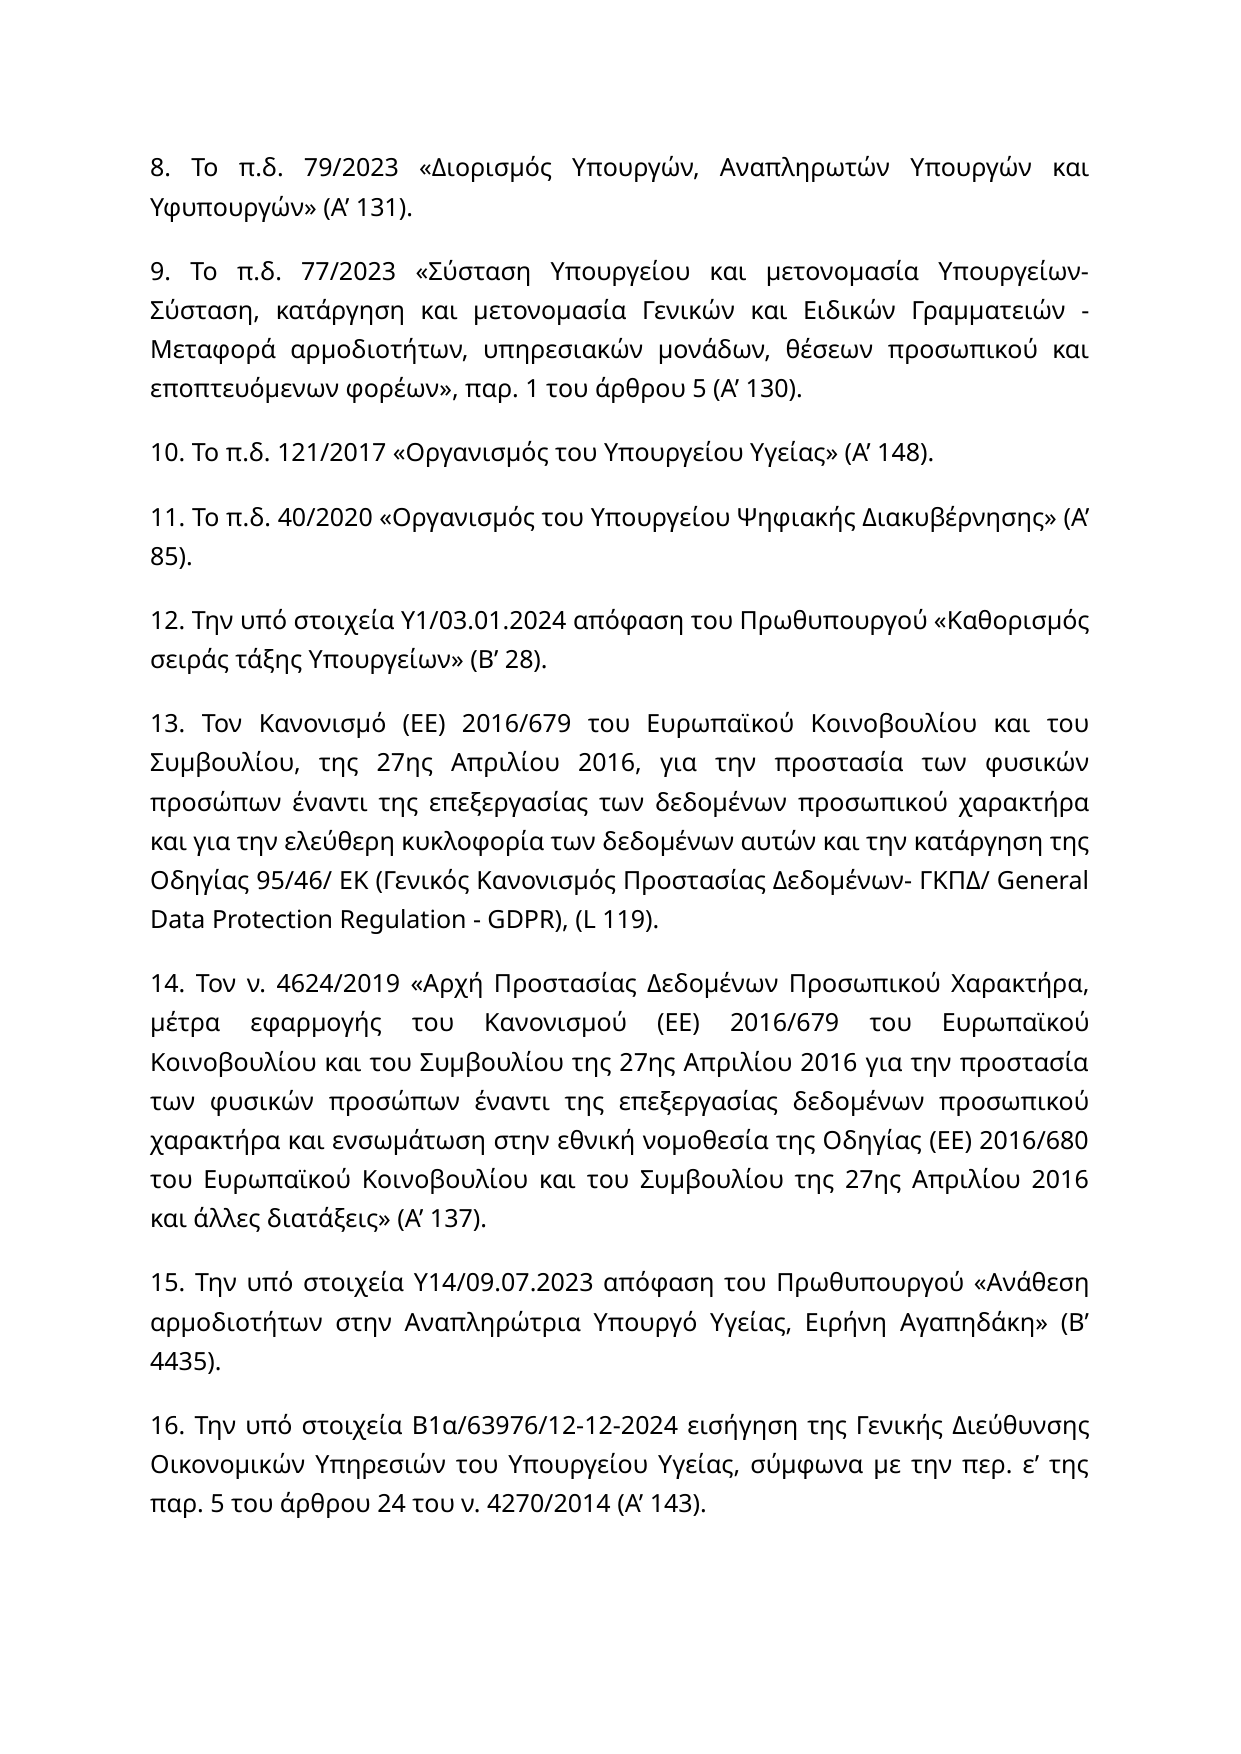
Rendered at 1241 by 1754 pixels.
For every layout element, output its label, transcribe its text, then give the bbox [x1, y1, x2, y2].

text 8. Το π.δ. 79/2023 «Διορισμός Υπουργών, Αναπληρωτών Υπουργών και Υφυπουργών» (Α’ 131). [150, 150, 1090, 223]
text 9. Το π.δ. 77/2023 «Σύσταση Υπουργείου και μετονομασία Υπουργείων- Σύσταση, κατάργηση και μετονομασία Γενικών και Ειδικών Γραμματειών - Μεταφορά αρμοδιοτήτων, υπηρεσιακών μονάδων, θέσεων προσωπικού και εποπτευόμενων φορέων», παρ. 1 του άρθρου 5 (Α’ 130). [150, 253, 1090, 405]
text 12. Την υπό στοιχεία Υ1/03.01.2024 απόφαση του Πρωθυπουργού «Καθορισμός σειράς τάξης Υπουργείων» (Β’ 28). [150, 602, 1090, 676]
text 16. Την υπό στοιχεία Β1α/63976/12-12-2024 εισήγηση της Γενικής Διεύθυνσης Οικονομικών Υπηρεσιών του Υπουργείου Υγείας, σύμφωνα με την περ. ε’ της παρ. 5 του άρθρου 24 του ν. 4270/2014 (Α’ 143). [150, 1407, 1090, 1520]
text 13. Τον Κανονισμό (ΕΕ) 2016/679 του Ευρωπαϊκού Κοινοβουλίου και του Συμβουλίου, της 27ης Απριλίου 2016, για την προστασία των φυσικών προσώπων έναντι της επεξεργασίας των δεδομένων προσωπικού χαρακτήρα και για την ελεύθερη κυκλοφορία των δεδομένων αυτών και την κατάργηση της Οδηγίας 95/46/ ΕΚ (Γενικός Κανονισμός Προστασίας Δεδομένων- ΓΚΠΔ/ General Data Protection Regulation - GDPR), (L 119). [150, 706, 1090, 936]
text 15. Την υπό στοιχεία Υ14/09.07.2023 απόφαση του Πρωθυπουργού «Ανάθεση αρμοδιοτήτων στην Αναπληρώτρια Υπουργό Υγείας, Ειρήνη Αγαπηδάκη» (Β’ 4435). [150, 1265, 1090, 1377]
text 14. Τον ν. 4624/2019 «Αρχή Προστασίας Δεδομένων Προσωπικού Χαρακτήρα, μέτρα εφαρμογής του Κανονισμού (ΕΕ) 2016/679 του Ευρωπαϊκού Κοινοβουλίου και του Συμβουλίου της 27ης Απριλίου 2016 για την προστασία των φυσικών προσώπων έναντι της επεξεργασίας δεδομένων προσωπικού χαρακτήρα και ενσωμάτωση στην εθνική νομοθεσία της Οδηγίας (ΕΕ) 2016/680 του Ευρωπαϊκού Κοινοβουλίου και του Συμβουλίου της 27ης Απριλίου 2016 και άλλες διατάξεις» (Α’ 137). [150, 966, 1090, 1235]
text 11. Το π.δ. 40/2020 «Οργανισμός του Υπουργείου Ψηφιακής Διακυβέρνησης» (Α’ 85). [150, 499, 1090, 572]
text 10. Το π.δ. 121/2017 «Οργανισμός του Υπουργείου Υγείας» (Α’ 148). [150, 435, 1090, 469]
